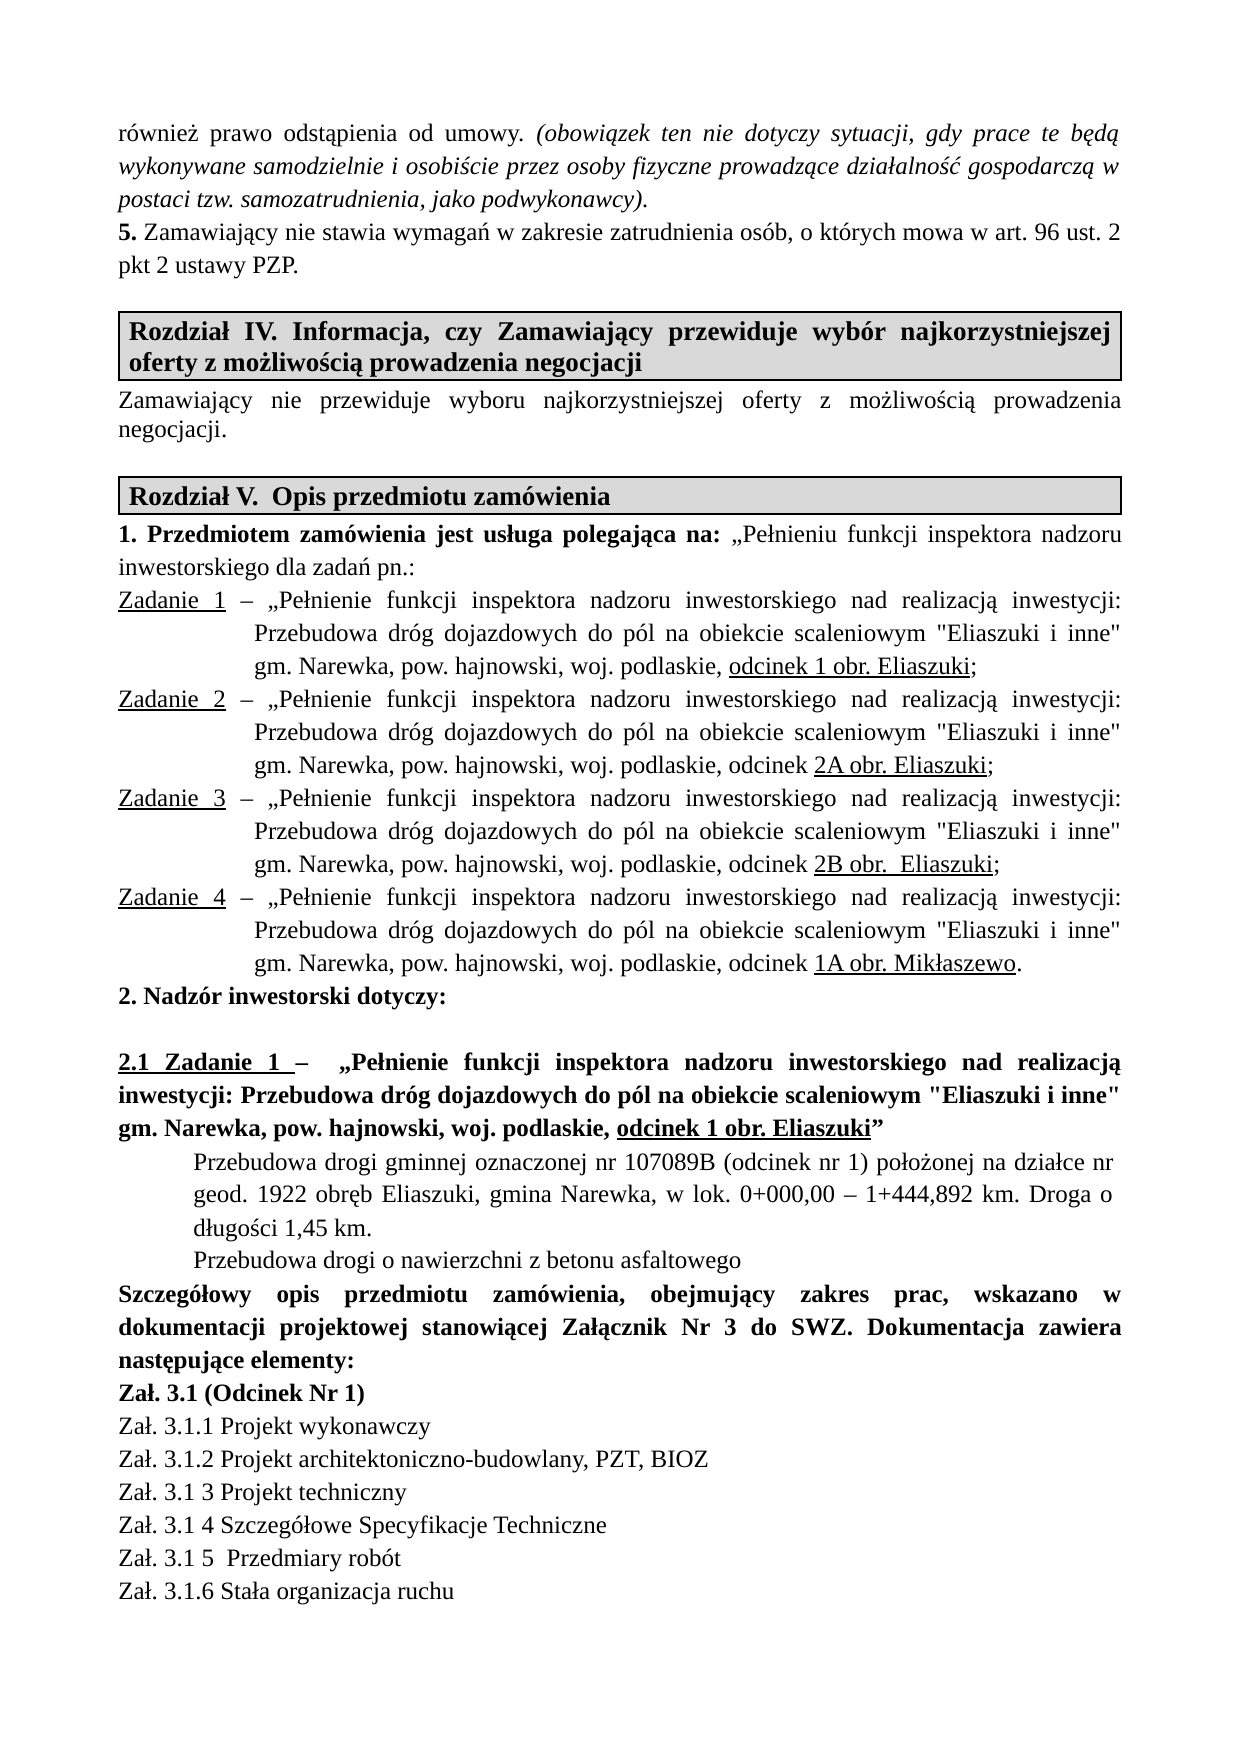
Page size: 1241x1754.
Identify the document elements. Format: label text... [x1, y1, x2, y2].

text Przebudowa drogi o nawierzchni z betonu asfaltowego [118, 1246, 1122, 1274]
text Zał. 3.1.2 Projekt architektoniczno-budowlany, PZT, BIOZ [118, 1444, 1122, 1472]
text Zał. 3.1 3 Projekt techniczny [118, 1477, 1122, 1506]
text Zał. 3.1 5 Przedmiary robót [118, 1543, 1122, 1572]
text Rozdział V. Opis przedmiotu zamówienia [120, 478, 1120, 513]
list 5. Zamawiający nie stawia wymagań w zakresie zatrudnienia osób, o których mowa w art. 96 ust. 2 pkt 2 ustawy PZP. [118, 217, 1122, 279]
text Zadanie 3 – „Pełnienie funkcji inspektora nadzoru inwestorskiego nad realizacją inwestycji: Przebudowa dróg dojazdowych do pól na obiekcie scaleniowym "Eliaszuki i inne" gm. Narewka, pow. hajnowski, woj. podlaskie, odcinek 2B obr. Eliaszuki; [118, 783, 1122, 878]
text 1. Przedmiotem zamówienia jest usługa polegająca na: „Pełnieniu funkcji inspektora nadzoru inwestorskiego dla zadań pn.: [118, 519, 1122, 581]
text Zadanie 1 – „Pełnienie funkcji inspektora nadzoru inwestorskiego nad realizacją inwestycji: Przebudowa dróg dojazdowych do pól na obiekcie scaleniowym "Eliaszuki i inne" gm. Narewka, pow. hajnowski, woj. podlaskie, odcinek 1 obr. Eliaszuki; [118, 585, 1122, 680]
text Rozdział IV. Informacja, czy Zamawiający przewiduje wybór najkorzystniejszej oferty z możliwością prowadzenia negocjacji [120, 313, 1120, 379]
text 2. Nadzór inwestorski dotyczy: [118, 981, 1122, 1010]
text Zał. 3.1.1 Projekt wykonawczy [118, 1411, 1122, 1439]
text Przebudowa drogi gminnej oznaczonej nr 107089B (odcinek nr 1) położonej na działce nr geod. 1922 obręb Eliaszuki, gmina Narewka, w lok. 0+000,00 – 1+444,892 km. Droga o długości 1,45 km. [118, 1147, 1122, 1241]
text 2.1 Zadanie 1 – „Pełnienie funkcji inspektora nadzoru inwestorskiego nad realizacją inwestycji: Przebudowa dróg dojazdowych do pól na obiekcie scaleniowym "Eliaszuki i inne" gm. Narewka, pow. hajnowski, woj. podlaskie, odcinek 1 obr. Eliaszuki” [118, 1047, 1122, 1142]
list również prawo odstąpienia od umowy. (obowiązek ten nie dotyczy sytuacji, gdy prace te będą wykonywane samodzielnie i osobiście przez osoby fizyczne prowadzące działalność gospodarczą w postaci tzw. samozatrudnienia, jako podwykonawcy). [118, 118, 1122, 213]
text Zadanie 4 – „Pełnienie funkcji inspektora nadzoru inwestorskiego nad realizacją inwestycji: Przebudowa dróg dojazdowych do pól na obiekcie scaleniowym "Eliaszuki i inne" gm. Narewka, pow. hajnowski, woj. podlaskie, odcinek 1A obr. Mikłaszewo. [118, 882, 1122, 977]
text Zamawiający nie przewiduje wyboru najkorzystniejszej oferty z możliwością prowadzenia negocjacji. [118, 386, 1122, 443]
text Zadanie 2 – „Pełnienie funkcji inspektora nadzoru inwestorskiego nad realizacją inwestycji: Przebudowa dróg dojazdowych do pól na obiekcie scaleniowym "Eliaszuki i inne" gm. Narewka, pow. hajnowski, woj. podlaskie, odcinek 2A obr. Eliaszuki; [118, 684, 1122, 779]
text Szczegółowy opis przedmiotu zamówienia, obejmujący zakres prac, wskazano w dokumentacji projektowej stanowiącej Załącznik Nr 3 do SWZ. Dokumentacja zawiera następujące elementy: [118, 1279, 1122, 1373]
text Zał. 3.1 (Odcinek Nr 1) [118, 1378, 1122, 1406]
text Zał. 3.1 4 Szczegółowe Specyfikacje Techniczne [118, 1510, 1122, 1538]
text Zał. 3.1.6 Stała organizacja ruchu [118, 1576, 1122, 1604]
